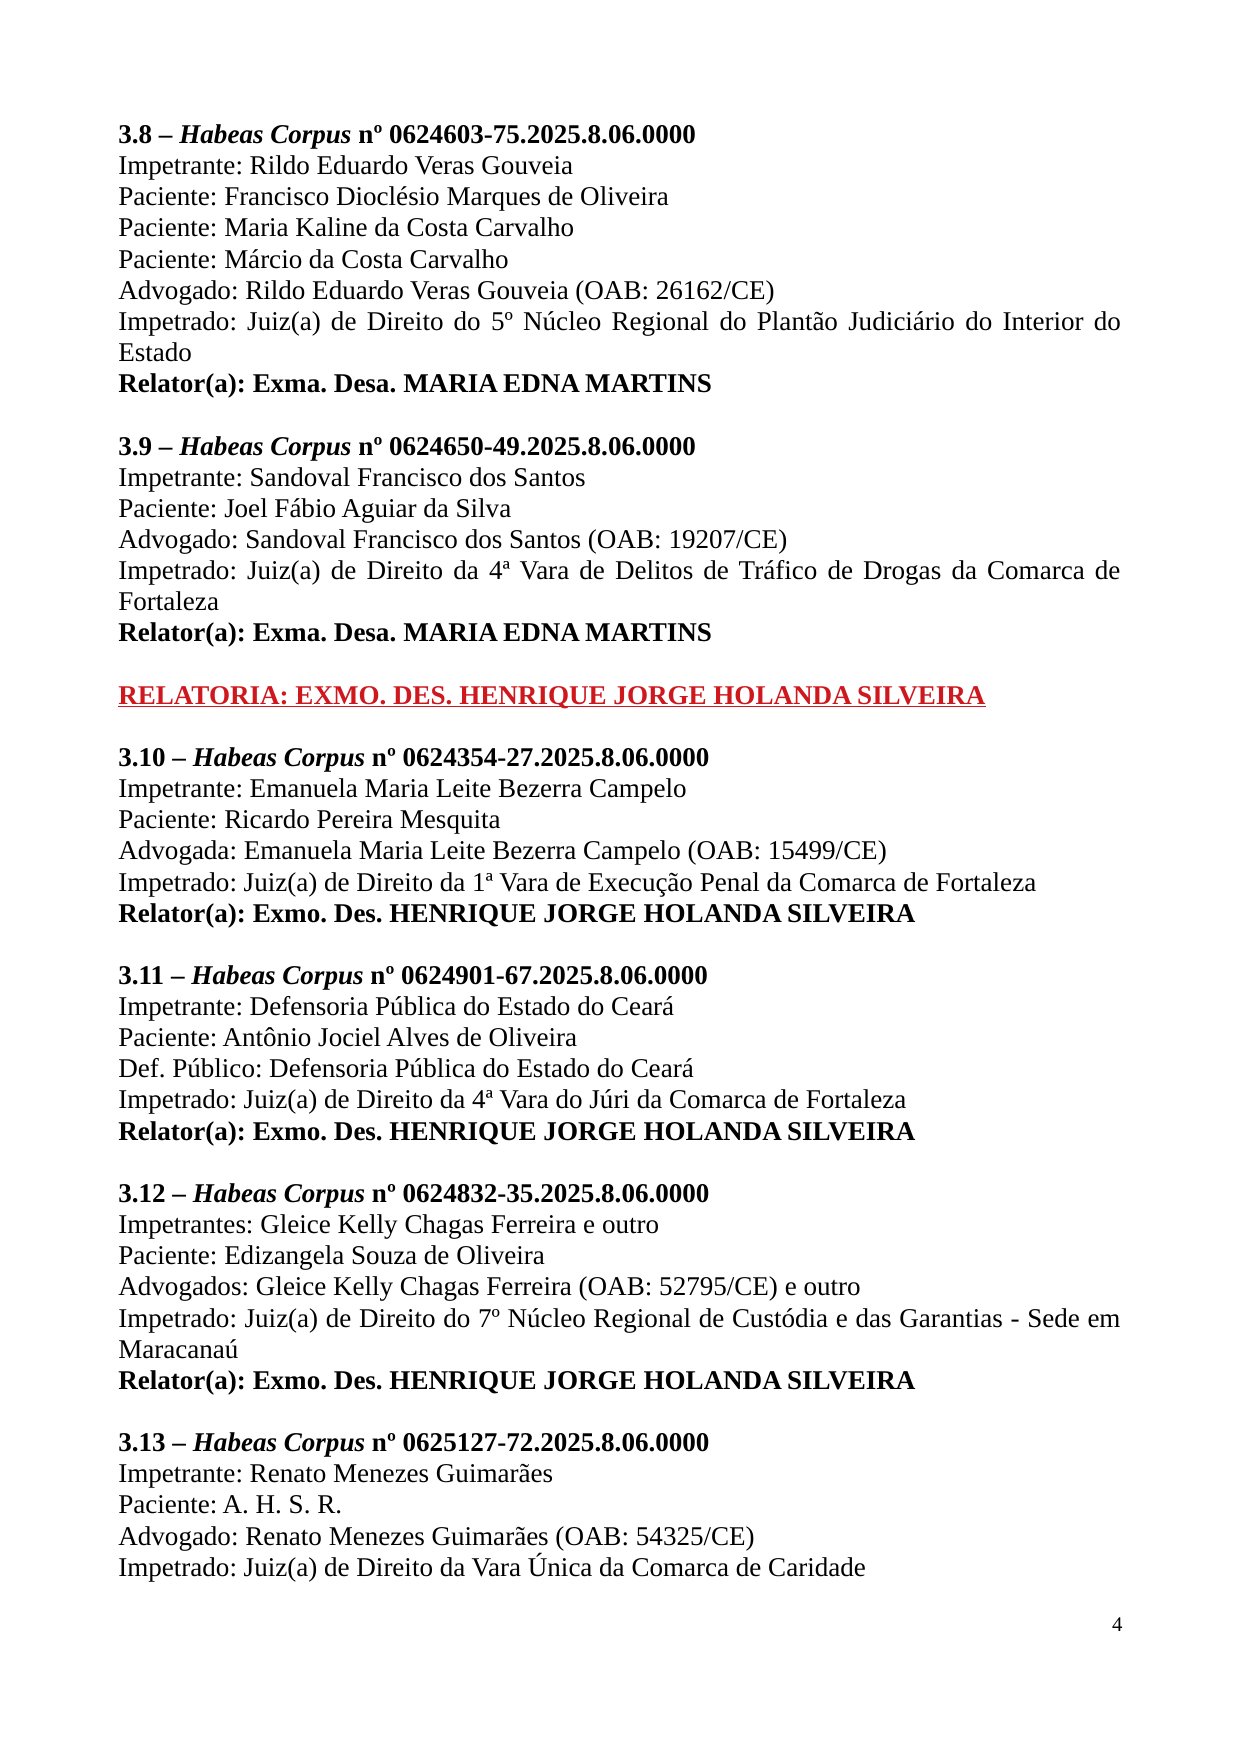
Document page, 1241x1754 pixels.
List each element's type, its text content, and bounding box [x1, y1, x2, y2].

text Advogados: Gleice Kelly Chagas Ferreira (OAB: 52795/CE) e outro [118, 1271, 1122, 1302]
text Impetrante: Sandoval Francisco dos Santos [118, 461, 1122, 492]
text Paciente: Ricardo Pereira Mesquita [118, 803, 1122, 834]
text Impetrado: Juiz(a) de Direito da 4ª Vara de Delitos de Tráfico de Drogas da Comarca de Fortaleza [118, 554, 1122, 616]
text Impetrante: Renato Menezes Guimarães [118, 1457, 1122, 1488]
text Paciente: Joel Fábio Aguiar da Silva [118, 492, 1122, 523]
text Impetrado: Juiz(a) de Direito da 1ª Vara de Execução Penal da Comarca de Fortaleza [118, 866, 1122, 897]
text Paciente: Antônio Jociel Alves de Oliveira [118, 1021, 1122, 1052]
text Advogada: Emanuela Maria Leite Bezerra Campelo (OAB: 15499/CE) [118, 834, 1122, 866]
text Relator(a): Exmo. Des. HENRIQUE JORGE HOLANDA SILVEIRA [118, 1115, 1122, 1146]
text Paciente: A. H. S. R. [118, 1488, 1122, 1520]
text Relator(a): Exmo. Des. HENRIQUE JORGE HOLANDA SILVEIRA [118, 897, 1122, 928]
text Relator(a): Exma. Desa. MARIA EDNA MARTINS [118, 616, 1122, 648]
text Advogado: Rildo Eduardo Veras Gouveia (OAB: 26162/CE) [118, 274, 1122, 305]
text Impetrado: Juiz(a) de Direito do 5º Núcleo Regional do Plantão Judiciário do Interior do Estado [118, 305, 1122, 367]
text 3.11 – Habeas Corpus nº 0624901-67.2025.8.06.0000 [118, 959, 1122, 990]
text Paciente: Francisco Dioclésio Marques de Oliveira [118, 180, 1122, 212]
text RELATORIA: EXMO. DES. HENRIQUE JORGE HOLANDA SILVEIRA [118, 679, 1122, 710]
text Impetrado: Juiz(a) de Direito da 4ª Vara do Júri da Comarca de Fortaleza [118, 1084, 1122, 1115]
text 3.9 – Habeas Corpus nº 0624650-49.2025.8.06.0000 [118, 429, 1122, 461]
text Impetrantes: Gleice Kelly Chagas Ferreira e outro [118, 1208, 1122, 1239]
text Paciente: Márcio da Costa Carvalho [118, 243, 1122, 274]
text 3.12 – Habeas Corpus nº 0624832-35.2025.8.06.0000 [118, 1177, 1122, 1208]
text 3.8 – Habeas Corpus nº 0624603-75.2025.8.06.0000 [118, 118, 1122, 149]
text Relator(a): Exma. Desa. MARIA EDNA MARTINS [118, 367, 1122, 398]
text Paciente: Maria Kaline da Costa Carvalho [118, 212, 1122, 243]
text Impetrante: Emanuela Maria Leite Bezerra Campelo [118, 772, 1122, 803]
text Advogado: Sandoval Francisco dos Santos (OAB: 19207/CE) [118, 523, 1122, 554]
text 3.13 – Habeas Corpus nº 0625127-72.2025.8.06.0000 [118, 1426, 1122, 1457]
text Def. Público: Defensoria Pública do Estado do Ceará [118, 1052, 1122, 1084]
text 3.10 – Habeas Corpus nº 0624354-27.2025.8.06.0000 [118, 741, 1122, 772]
text Paciente: Edizangela Souza de Oliveira [118, 1239, 1122, 1271]
text Impetrado: Juiz(a) de Direito da Vara Única da Comarca de Caridade [118, 1551, 1122, 1582]
text Advogado: Renato Menezes Guimarães (OAB: 54325/CE) [118, 1520, 1122, 1551]
text Impetrante: Rildo Eduardo Veras Gouveia [118, 149, 1122, 180]
text Impetrante: Defensoria Pública do Estado do Ceará [118, 990, 1122, 1021]
text Relator(a): Exmo. Des. HENRIQUE JORGE HOLANDA SILVEIRA [118, 1364, 1122, 1395]
text Impetrado: Juiz(a) de Direito do 7º Núcleo Regional de Custódia e das Garantias - Sede em Maracanaú [118, 1302, 1122, 1364]
